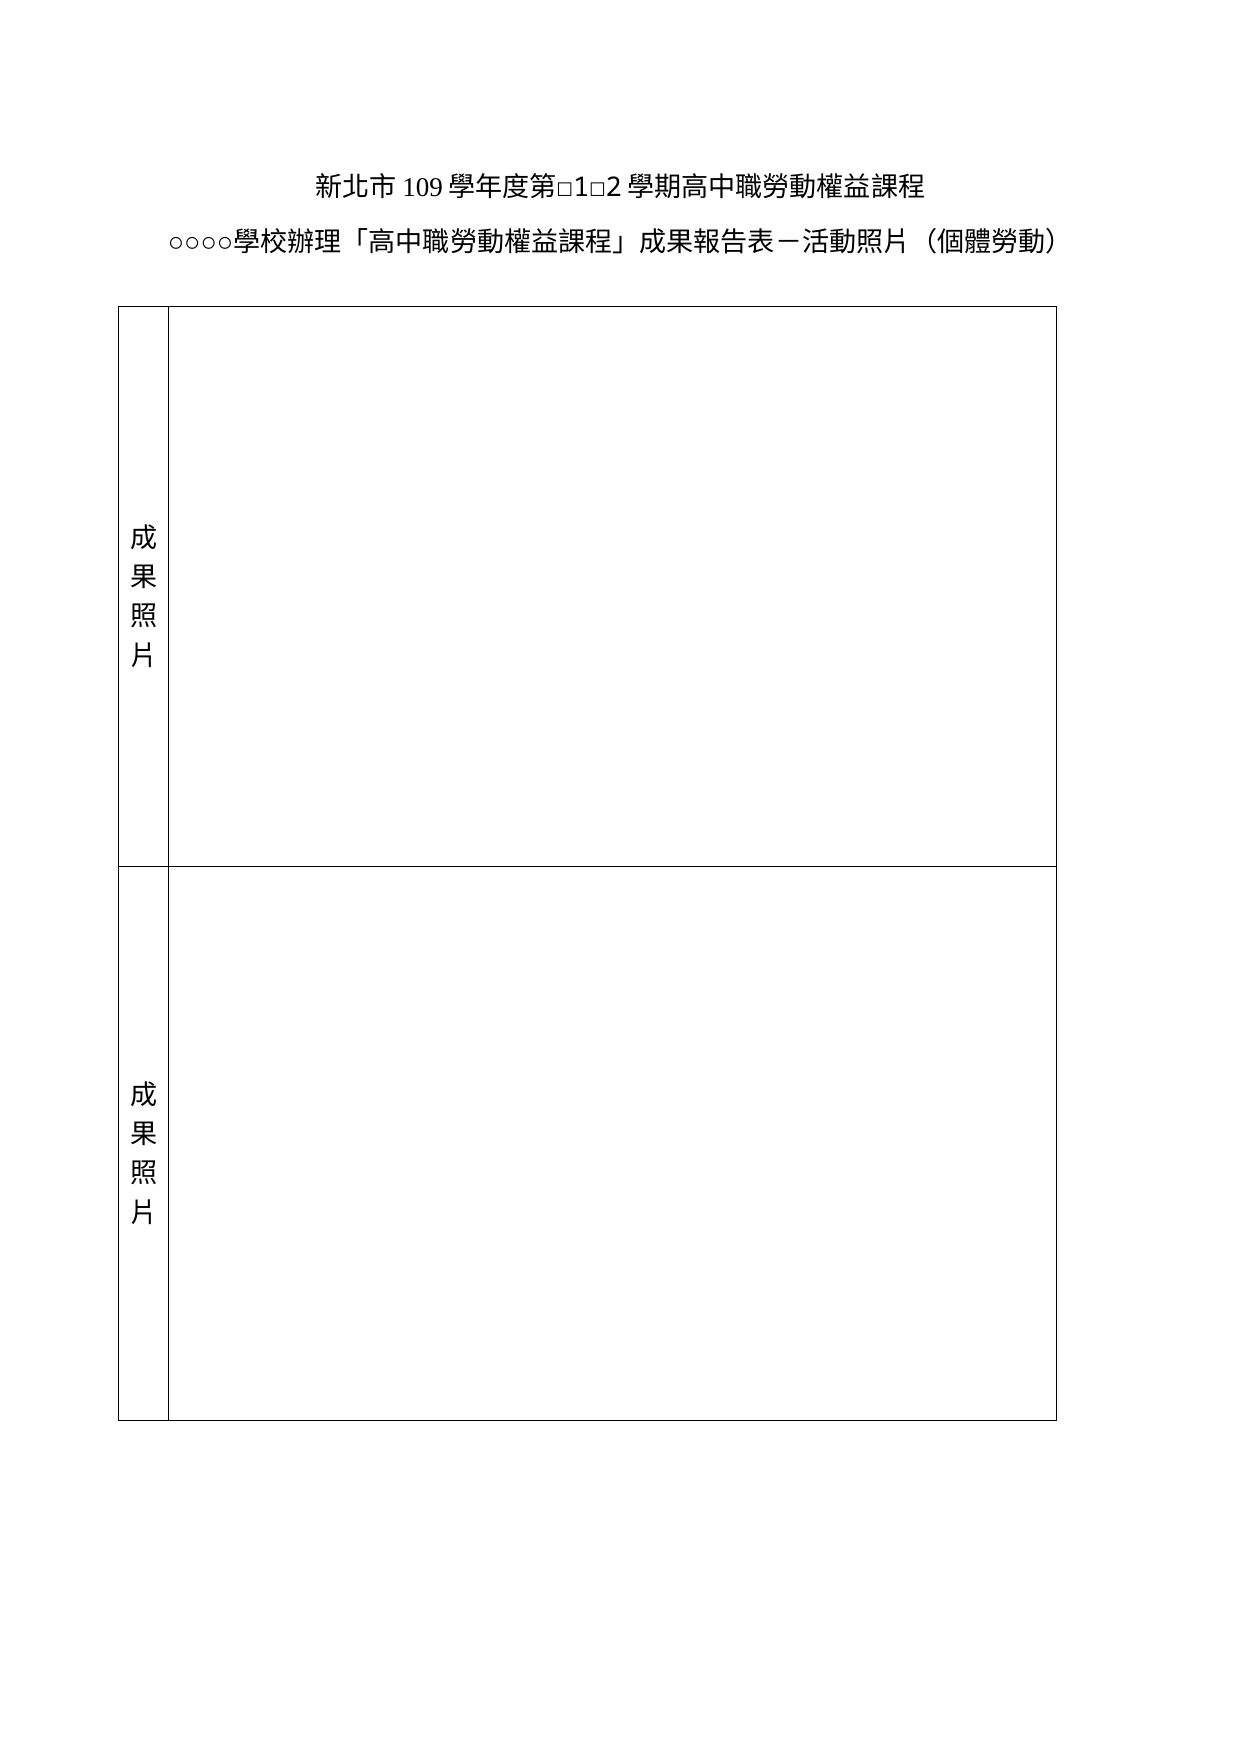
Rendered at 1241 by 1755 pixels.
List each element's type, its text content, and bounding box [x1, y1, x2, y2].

table_header 成果照片 [119, 307, 168, 866]
text 新北市109學年度第☐1☐2學期高中職勞動權益課程 [118, 165, 1122, 204]
table_cell 成果照片 [119, 867, 168, 1420]
text ○○○○學校辦理「高中職勞動權益課程」成果報告表－活動照片（個體勞動） [118, 220, 1122, 259]
table_header [169, 307, 1056, 866]
table_cell [169, 867, 1056, 1420]
